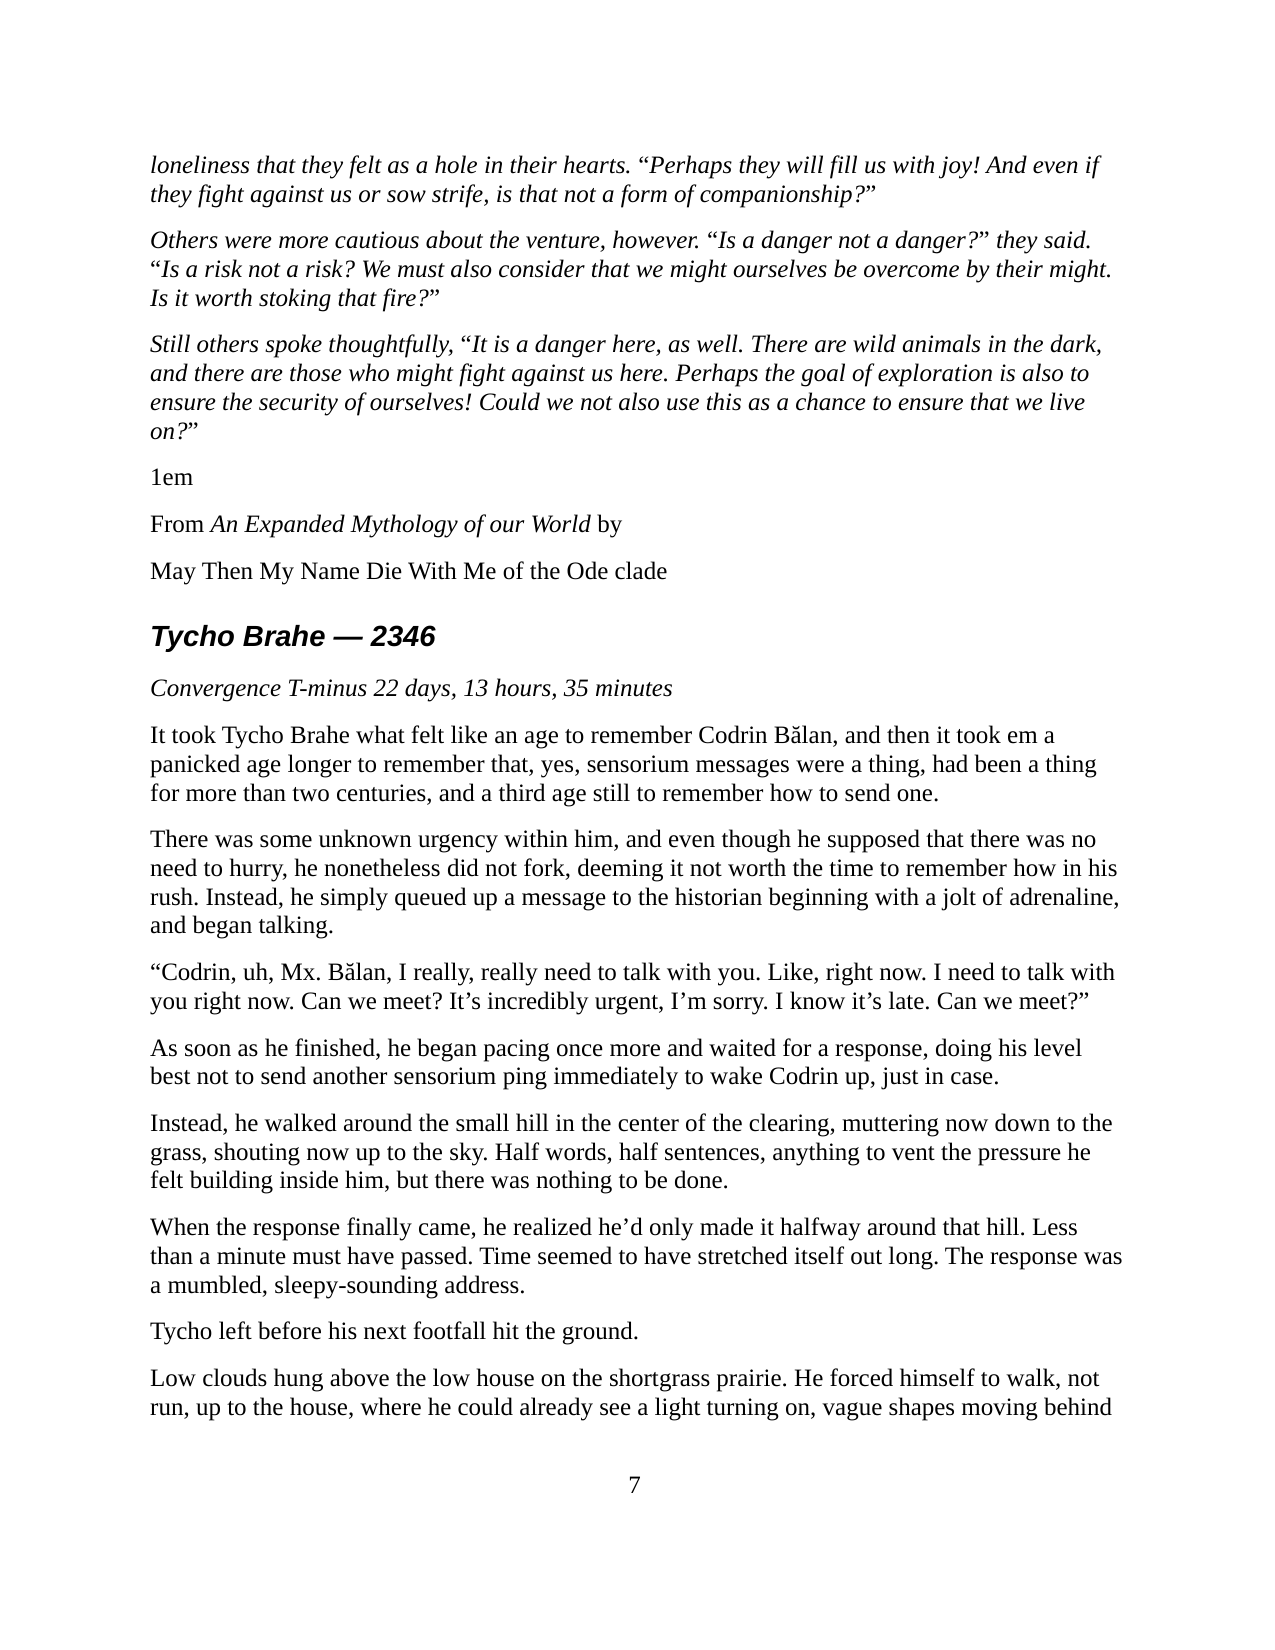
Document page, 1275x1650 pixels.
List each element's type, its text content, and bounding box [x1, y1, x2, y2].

text Still others spoke thoughtfully, “It is a danger here, as well. There are wild animals in the dark, and there are those who might fight against us here. Perhaps the goal of exploration is also to ensure the security of ourselves! Could we not also use this as a chance to ensure that we live on?” [150, 329, 1125, 444]
text Tycho left before his next footfall hit the ground. [150, 1316, 1125, 1345]
text Instead, he walked around the small hill in the center of the clearing, muttering now down to the grass, shouting now up to the sky. Half words, half sentences, anything to vent the pressure he felt building inside him, but there was nothing to be done. [150, 1108, 1125, 1194]
text 1em [150, 462, 1125, 491]
text From An Expanded Mythology of our World by [150, 509, 1125, 538]
text “Codrin, uh, Mx. Bălan, I really, really need to talk with you. Like, right now. I need to talk with you right now. Can we meet? It’s incredibly urgent, I’m sorry. I know it’s late. Can we meet?” [150, 957, 1125, 1015]
text There was some unknown urgency within him, and even though he supposed that there was no need to hurry, he nonetheless did not fork, deeming it not worth the time to remember how in his rush. Instead, he simply queued up a message to the historian beginning with a jolt of adrenaline, and began talking. [150, 824, 1125, 939]
text May Then My Name Die With Me of the Ode clade [150, 556, 1125, 584]
text When the response finally came, he realized he’d only made it halfway around that hill. Less than a minute must have passed. Time seemed to have stretched itself out long. The response was a mumbled, sleepy-sounding address. [150, 1212, 1125, 1298]
text It took Tycho Brahe what felt like an age to remember Codrin Bălan, and then it took em a panicked age longer to remember that, yes, sensorium messages were a thing, had been a thing for more than two centuries, and a third age still to remember how to send one. [150, 720, 1125, 806]
subtitle Tycho Brahe — 2346 [150, 618, 1125, 652]
text loneliness that they felt as a hole in their hearts. “Perhaps they will fill us with joy! And even if they fight against us or sow strife, is that not a form of companionship?” [150, 150, 1125, 207]
text Low clouds hung above the low house on the shortgrass prairie. He forced himself to walk, not run, up to the house, where he could already see a light turning on, vague shapes moving behind [150, 1363, 1125, 1421]
text Others were more cautious about the venture, however. “Is a danger not a danger?” they said. “Is a risk not a risk? We must also consider that we might ourselves be overcome by their might. Is it worth stoking that fire?” [150, 225, 1125, 312]
text Convergence T-minus 22 days, 13 hours, 35 minutes [150, 673, 1125, 702]
text As soon as he finished, he began pacing once more and waited for a response, doing his level best not to send another sensorium ping immediately to wake Codrin up, just in case. [150, 1033, 1125, 1090]
